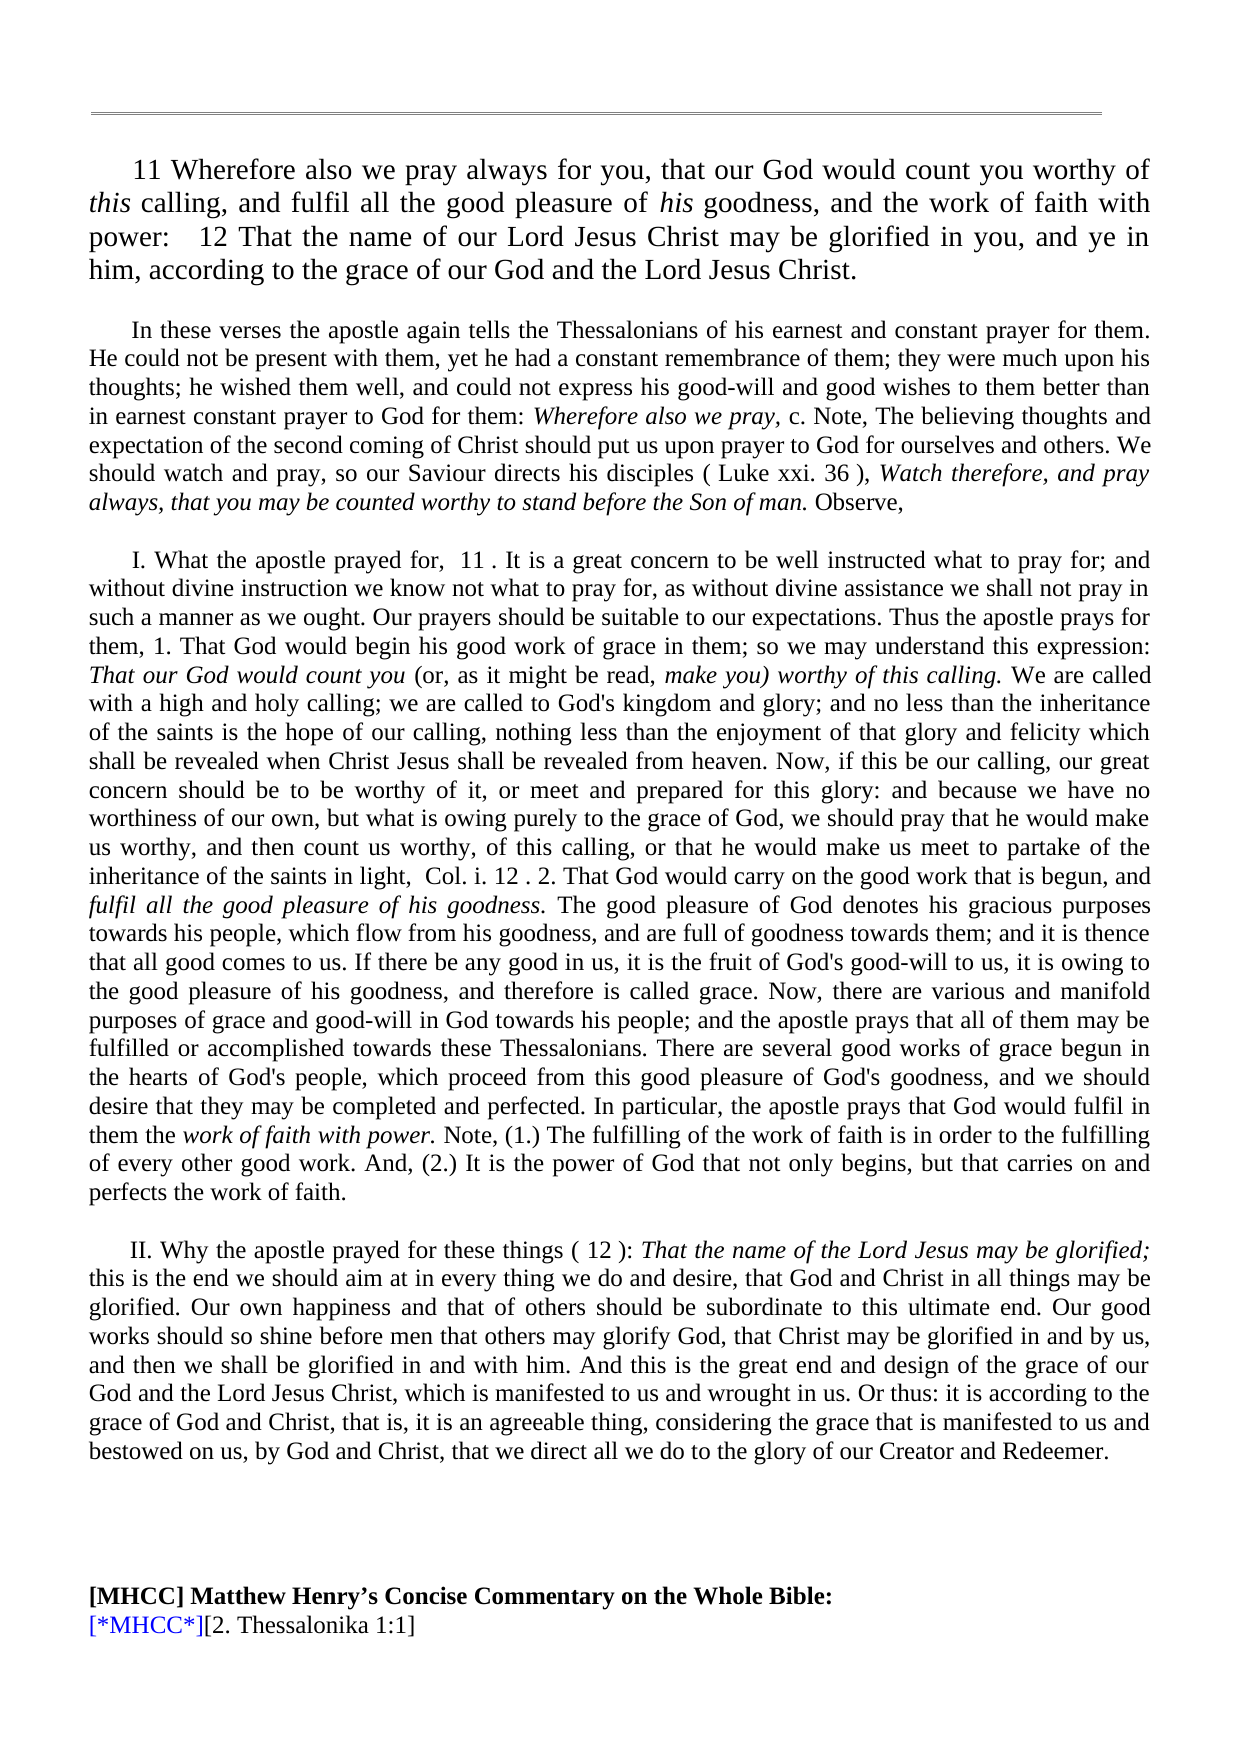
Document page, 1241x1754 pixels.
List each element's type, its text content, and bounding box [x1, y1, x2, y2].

table_cell [1105, 89, 1152, 123]
text [MHCC] Matthew Henry’s Concise Commentary on the Whole Bible: [88, 1581, 1152, 1610]
text [*MHCC*][2. Thessalonika 1:1] [88, 1610, 1152, 1639]
table_cell [89, 89, 1105, 123]
text 11 Wherefore also we pray always for you, that our God would count you worthy of this calling, and fulfil all the good pleasure of his goodness, and the work of faith with power: 12 That the name of our Lord Jesus Christ may be glorified in you, and ye in him, according to the grace of our God and the Lord Jesus Christ. In these verses the apostle again tells the Thessalonians of his earnest and constant prayer for them. He could not be present with them, yet he had a constant remembrance of them; they were much upon his thoughts; he wished them well, and could not express his good-will and good wishes to them better than in earnest constant prayer to God for them: Wherefore also we pray, c. Note, The believing thoughts and expectation of the second coming of Christ should put us upon prayer to God for ourselves and others. We should watch and pray, so our Saviour directs his disciples ( Luke xxi. 36 ), Watch therefore, and pray always, that you may be counted worthy to stand before the Son of man. Observe, I. What the apostle prayed for, 11 . It is a great concern to be well instructed what to pray for; and without divine instruction we know not what to pray for, as without divine assistance we shall not pray in such a manner as we ought. Our prayers should be suitable to our expectations. Thus the apostle prays for them, 1. That God would begin his good work of grace in them; so we may understand this expression: That our God would count you (or, as it might be read, make you) worthy of this calling. We are called with a high and holy calling; we are called to God's kingdom and glory; and no less than the inheritance of the saints is the hope of our calling, nothing less than the enjoyment of that glory and felicity which shall be revealed when Christ Jesus shall be revealed from heaven. Now, if this be our calling, our great concern should be to be worthy of it, or meet and prepared for this glory: and because we have no worthiness of our own, but what is owing purely to the grace of God, we should pray that he would make us worthy, and then count us worthy, of this calling, or that he would make us meet to partake of the inheritance of the saints in light, Col. i. 12 . 2. That God would carry on the good work that is begun, and fulfil all the good pleasure of his goodness. The good pleasure of God denotes his gracious purposes towards his people, which flow from his goodness, and are full of goodness towards them; and it is thence that all good comes to us. If there be any good in us, it is the fruit of God's good-will to us, it is owing to the good pleasure of his goodness, and therefore is called grace. Now, there are various and manifold purposes of grace and good-will in God towards his people; and the apostle prays that all of them may be fulfilled or accomplished towards these Thessalonians. There are several good works of grace begun in the hearts of God's people, which proceed from this good pleasure of God's goodness, and we should desire that they may be completed and perfected. In particular, the apostle prays that God would fulfil in them the work of faith with power. Note, (1.) The fulfilling of the work of faith is in order to the fulfilling of every other good work. And, (2.) It is the power of God that not only begins, but that carries on and perfects the work of faith. II. Why the apostle prayed for these things ( 12 ): That the name of the Lord Jesus may be glorified; this is the end we should aim at in every thing we do and desire, that God and Christ in all things may be glorified. Our own happiness and that of others should be subordinate to this ultimate end. Our good works should so shine before men that others may glorify God, that Christ may be glorified in and by us, and then we shall be glorified in and with him. And this is the great end and design of the grace of our God and the Lord Jesus Christ, which is manifested to us and wrought in us. Or thus: it is according to the grace of God and Christ, that is, it is an agreeable thing, considering the grace that is manifested to us and bestowed on us, by God and Christ, that we direct all we do to the glory of our Creator and Redeemer. [88, 123, 1152, 1522]
